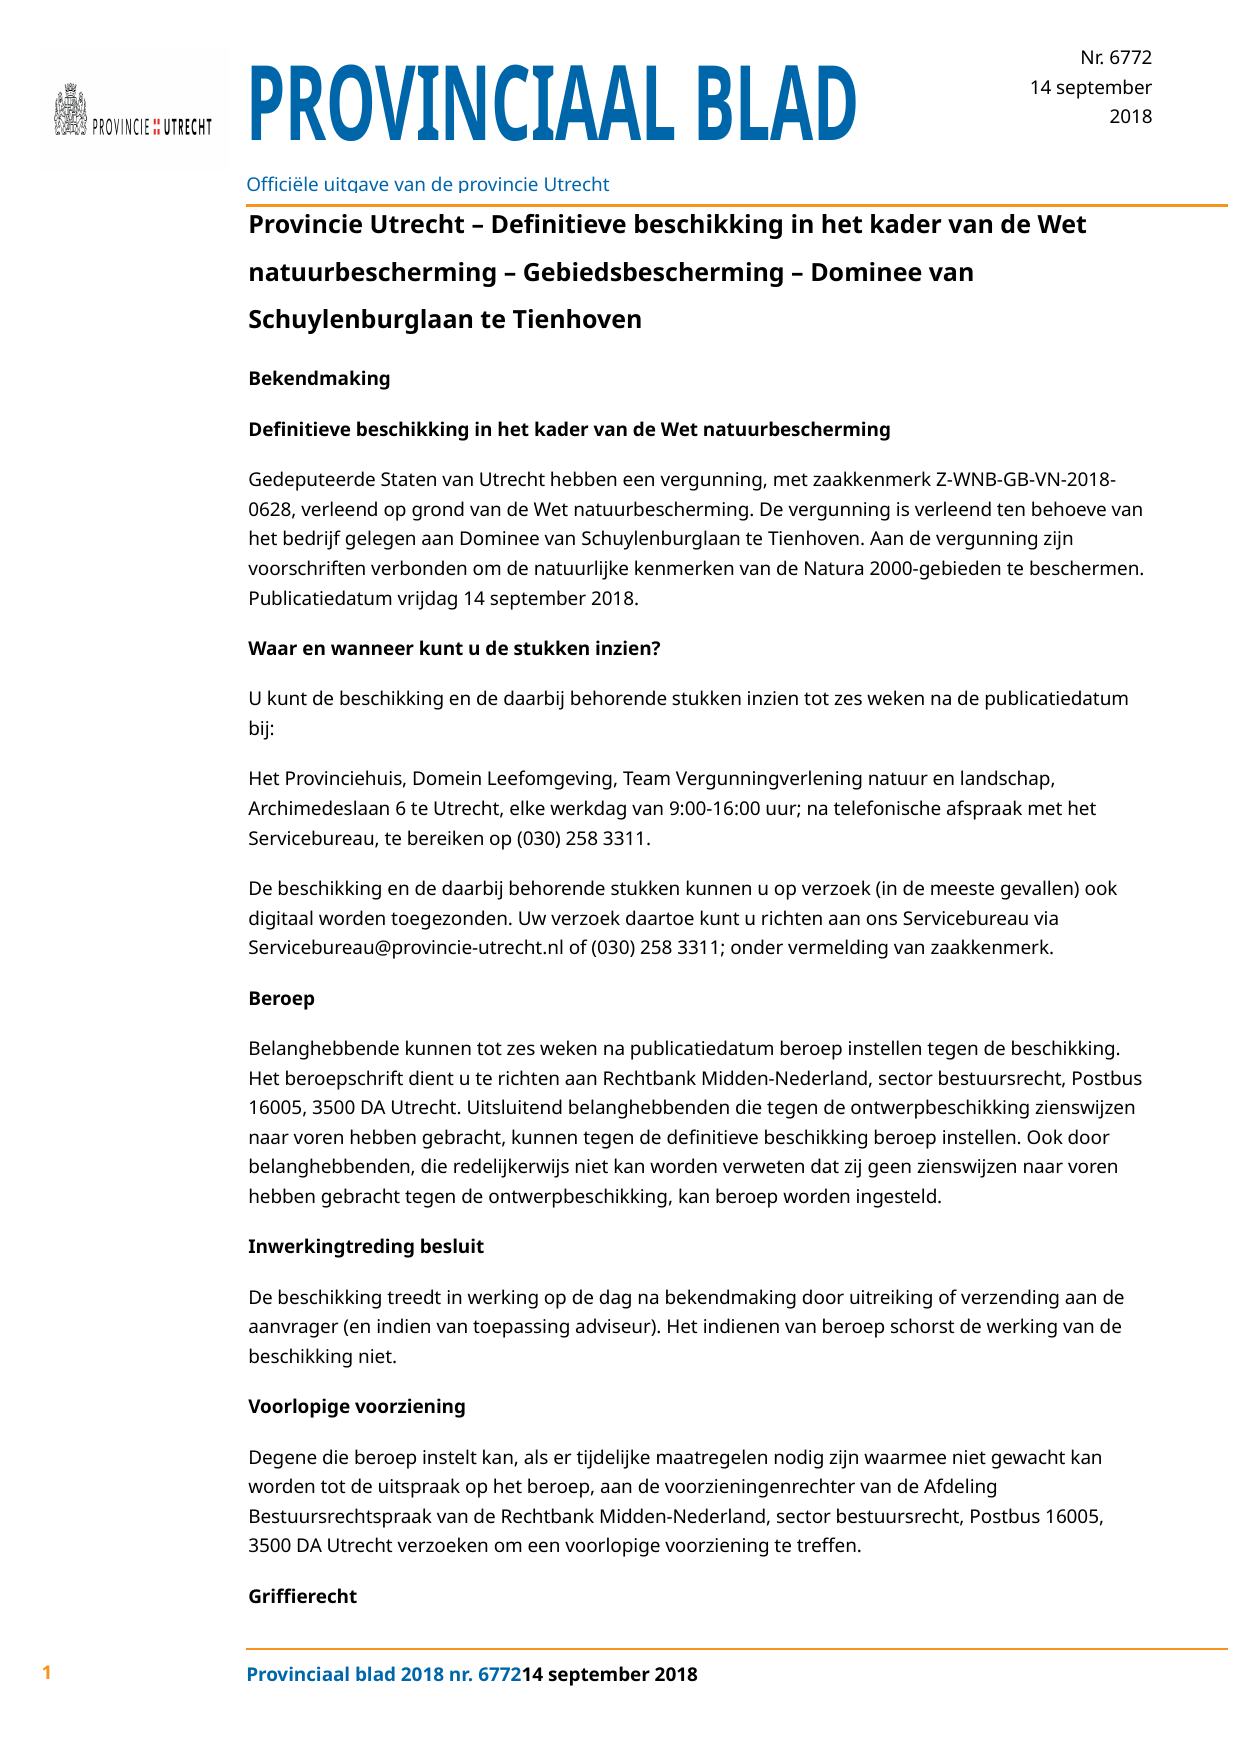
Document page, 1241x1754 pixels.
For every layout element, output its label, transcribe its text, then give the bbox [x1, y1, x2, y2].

text Gedeputeerde Staten van Utrecht hebben een vergunning, met zaakkenmerk Z-WNB-GB-VN-2018-0628, verleend op grond van de Wet natuurbescherming. De vergunning is verleend ten behoeve van het bedrijf gelegen aan Dominee van Schuylenburglaan te Tienhoven. Aan de vergunning zijn voorschriften verbonden om de natuurlijke kenmerken van de Natura 2000-gebieden te beschermen. Publicatiedatum vrijdag 14 september 2018. [248, 466, 1152, 610]
picture [41, 47, 231, 172]
text Inwerkingtreding besluit [248, 1233, 1152, 1259]
text U kunt de beschikking en de daarbij behorende stukken inzien tot zes weken na de publicatiedatum bij: [248, 686, 1152, 741]
text Belanghebbende kunnen tot zes weken na publicatiedatum beroep instellen tegen de beschikking. Het beroepschrift dient u te richten aan Rechtbank Midden-Nederland, sector bestuursrecht, Postbus 16005, 3500 DA Utrecht. Uitsluitend belanghebbenden die tegen de ontwerpbeschikking zienswijzen naar voren hebben gebracht, kunnen tegen de definitieve beschikking beroep instellen. Ook door belanghebbenden, die redelijkerwijs niet kan worden verweten dat zij geen zienswijzen naar voren hebben gebracht tegen de ontwerpbeschikking, kan beroep worden ingesteld. [248, 1035, 1152, 1209]
text Beroep [248, 985, 1152, 1010]
text Provincie Utrecht – Definitieve beschikking in het kader van de Wet natuurbescherming – Gebiedsbescherming – Dominee van Schuylenburglaan te Tienhoven [248, 207, 1152, 336]
text Het Provinciehuis, Domein Leefomgeving, Team Vergunningverlening natuur en landschap, Archimedeslaan 6 te Utrecht, elke werkdag van 9:00-16:00 uur; na telefonische afspraak met het Servicebureau, te bereiken op (030) 258 3311. [248, 766, 1152, 850]
text Voorlopige voorziening [248, 1393, 1152, 1419]
text Degene die beroep instelt kan, als er tijdelijke maatregelen nodig zijn waarmee niet gewacht kan worden tot de uitspraak op het beroep, aan de voorzieningenrechter van de Afdeling Bestuursrechtspraak van de Rechtbank Midden-Nederland, sector bestuursrecht, Postbus 16005, 3500 DA Utrecht verzoeken om een voorlopige voorziening te treffen. [248, 1444, 1152, 1558]
text Griffierecht [248, 1583, 1152, 1609]
text De beschikking treedt in werking op de dag na bekendmaking door uitreiking of verzending aan de aanvrager (en indien van toepassing adviseur). Het indienen van beroep schorst de werking van de beschikking niet. [248, 1284, 1152, 1369]
text Definitieve beschikking in het kader van de Wet natuurbescherming [248, 416, 1152, 442]
text Bekendmaking [248, 366, 1152, 391]
text De beschikking en de daarbij behorende stukken kunnen u op verzoek (in de meeste gevallen) ook digitaal worden toegezonden. Uw verzoek daartoe kunt u richten aan ons Servicebureau via Servicebureau@provincie-utrecht.nl of (030) 258 3311; onder vermelding van zaakkenmerk. [248, 875, 1152, 960]
text Waar en wanneer kunt u de stukken inzien? [248, 635, 1152, 661]
